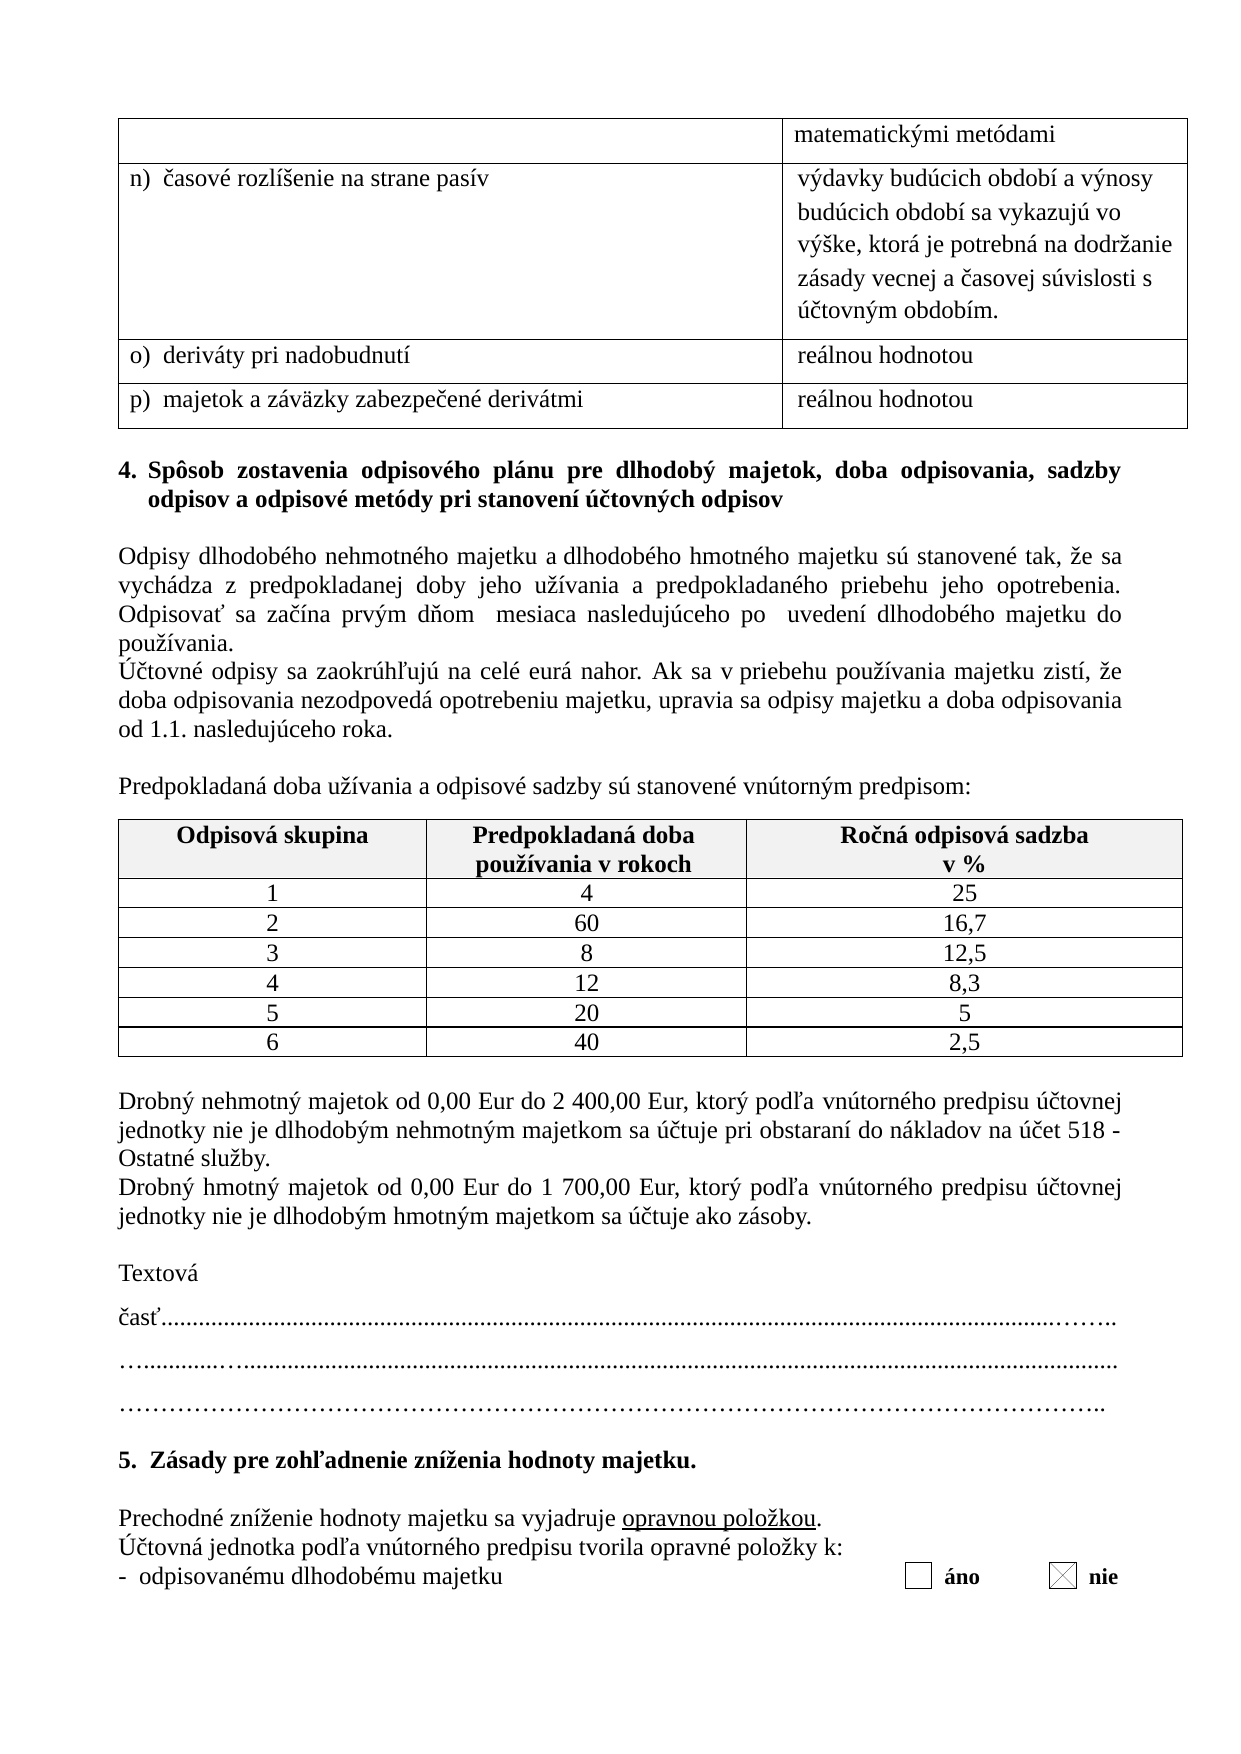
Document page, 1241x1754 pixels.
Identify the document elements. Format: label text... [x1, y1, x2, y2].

table_cell 5 [119, 998, 426, 1026]
table_cell 8 [427, 938, 746, 967]
table_cell 60 [427, 908, 746, 937]
text 5. Zásady pre zohľadnenie zníženia hodnoty majetku. [118, 1446, 1122, 1474]
table_cell výdavky budúcich období a výnosy budúcich období sa vykazujú vo výške, ktorá je potrebná na dodržanie zásady vecnej a časovej súvislosti s účtovným obdobím. [783, 164, 1187, 339]
table_cell p) majetok a záväzky zabezpečené derivátmi [119, 384, 782, 428]
table_cell 16,7 [747, 908, 1182, 937]
text nie [1077, 1561, 1122, 1589]
table_cell 2 [119, 908, 426, 937]
table_cell 3 [119, 938, 426, 967]
text Predpokladaná doba užívania a odpisové sadzby sú stanovené vnútorným predpisom: [118, 771, 1122, 800]
text Prechodné zníženie hodnoty majetku sa vyjadruje opravnou položkou. [118, 1503, 1122, 1532]
table_cell 2,5 [747, 1028, 1182, 1056]
text Textová časť...............................................................................................................................................……..…............…............................................................................................................................................……………………………………………………………………………………………………….. [118, 1258, 1122, 1417]
table_cell 12,5 [747, 938, 1182, 967]
text Účtovné odpisy sa zaokrúhľujú na celé eurá nahor. Ak sa v priebehu používania majetku zistí, že doba odpisovania nezodpovedá opotrebeniu majetku, upravia sa odpisy majetku a doba odpisovania od 1.1. nasledujúceho roka. [118, 656, 1122, 743]
table_cell 25 [747, 879, 1182, 907]
table_cell 4 [427, 879, 746, 907]
text Drobný nehmotný majetok od 0,00 Eur do 2 400,00 Eur, ktorý podľa vnútorného predpisu účtovnej jednotky nie je dlhodobým nehmotným majetkom sa účtuje pri obstaraní do nákladov na účet 518 - Ostatné služby. [118, 1086, 1122, 1172]
table_cell 40 [427, 1028, 746, 1056]
text Účtovná jednotka podľa vnútorného predpisu tvorila opravné položky k: [118, 1532, 1122, 1561]
table_cell 1 [119, 879, 426, 907]
table_cell reálnou hodnotou [783, 384, 1187, 428]
table_cell 4 [119, 968, 426, 997]
table_cell 6 [119, 1028, 426, 1056]
table_header Odpisová skupina [119, 820, 426, 877]
table_cell matematickými metódami [783, 119, 1187, 162]
table_cell o) deriváty pri nadobudnutí [119, 340, 782, 383]
table_cell 8,3 [747, 968, 1182, 997]
table_cell n) časové rozlíšenie na strane pasív [119, 164, 782, 339]
table_cell [119, 119, 782, 162]
table_header Ročná odpisová sadzba v % [747, 820, 1182, 877]
table_cell reálnou hodnotou [783, 340, 1187, 383]
text Drobný hmotný majetok od 0,00 Eur do 1 700,00 Eur, ktorý podľa vnútorného predpisu účtovnej jednotky nie je dlhodobým hmotným majetkom sa účtuje ako zásoby. [118, 1172, 1122, 1230]
table_cell 5 [747, 998, 1182, 1026]
text - odpisovanému dlhodobému majetku áno [118, 1561, 1049, 1589]
table_cell 20 [427, 998, 746, 1026]
table_cell 12 [427, 968, 746, 997]
text Odpisy dlhodobého nehmotného majetku a dlhodobého hmotného majetku sú stanovené tak, že sa vychádza z predpokladanej doby jeho užívania a predpokladaného priebehu jeho opotrebenia. Odpisovať sa začína prvým dňom mesiaca nasledujúceho po uvedení dlhodobého majetku do používania. [118, 541, 1122, 656]
list Spôsob zostavenia odpisového plánu pre dlhodobý majetok, doba odpisovania, sadzby odpisov a odpisové metódy pri stanovení účtovných odpisov [118, 455, 1122, 513]
table_header Predpokladaná doba používania v rokoch [427, 820, 746, 877]
